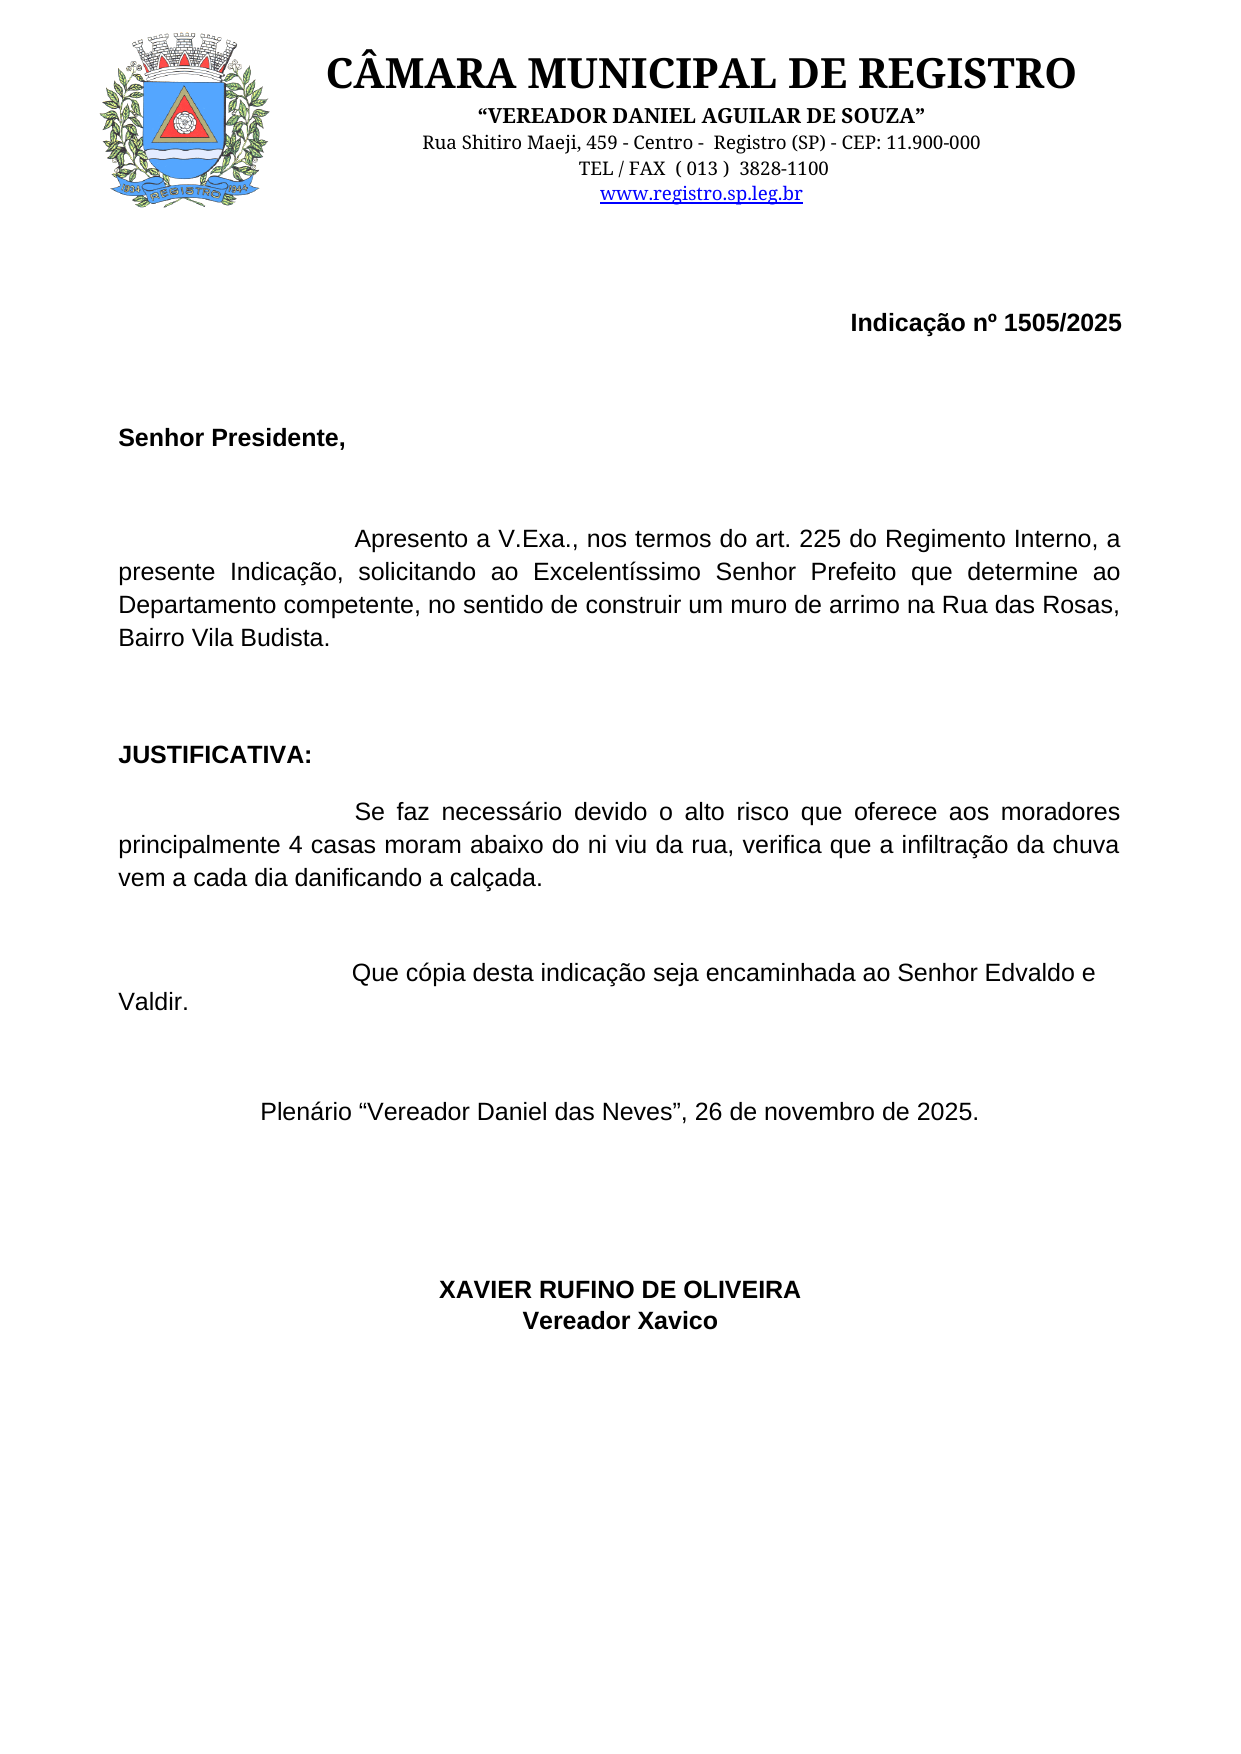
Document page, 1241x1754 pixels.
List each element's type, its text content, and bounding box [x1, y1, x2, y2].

text Se faz necessário devido o alto risco que oferece aos moradores principalmente 4 casas moram abaixo do ni viu da rua, verifica que a infiltração da chuva vem a cada dia danificando a calçada. [118, 797, 1122, 892]
text Indicação nº 1505/2025 [118, 308, 1122, 337]
text Senhor Presidente, [118, 423, 1122, 452]
text XAVIER RUFINO DE OLIVEIRA [118, 1272, 1122, 1303]
text Que cópia desta indicação seja encaminhada ao Senhor Edvaldo e Valdir. [118, 958, 1122, 1016]
text JUSTIFICATIVA: [118, 740, 1122, 769]
text Apresento a V.Exa., nos termos do art. 225 do Regimento Interno, a presente Indicação, solicitando ao Excelentíssimo Senhor Prefeito que determine ao Departamento competente, no sentido de construir um muro de arrimo na Rua das Rosas, Bairro Vila Budista. [118, 524, 1122, 652]
text Plenário “Vereador Daniel das Neves”, 26 de novembro de 2025. [118, 1097, 1122, 1126]
text Vereador Xavico [118, 1303, 1122, 1335]
